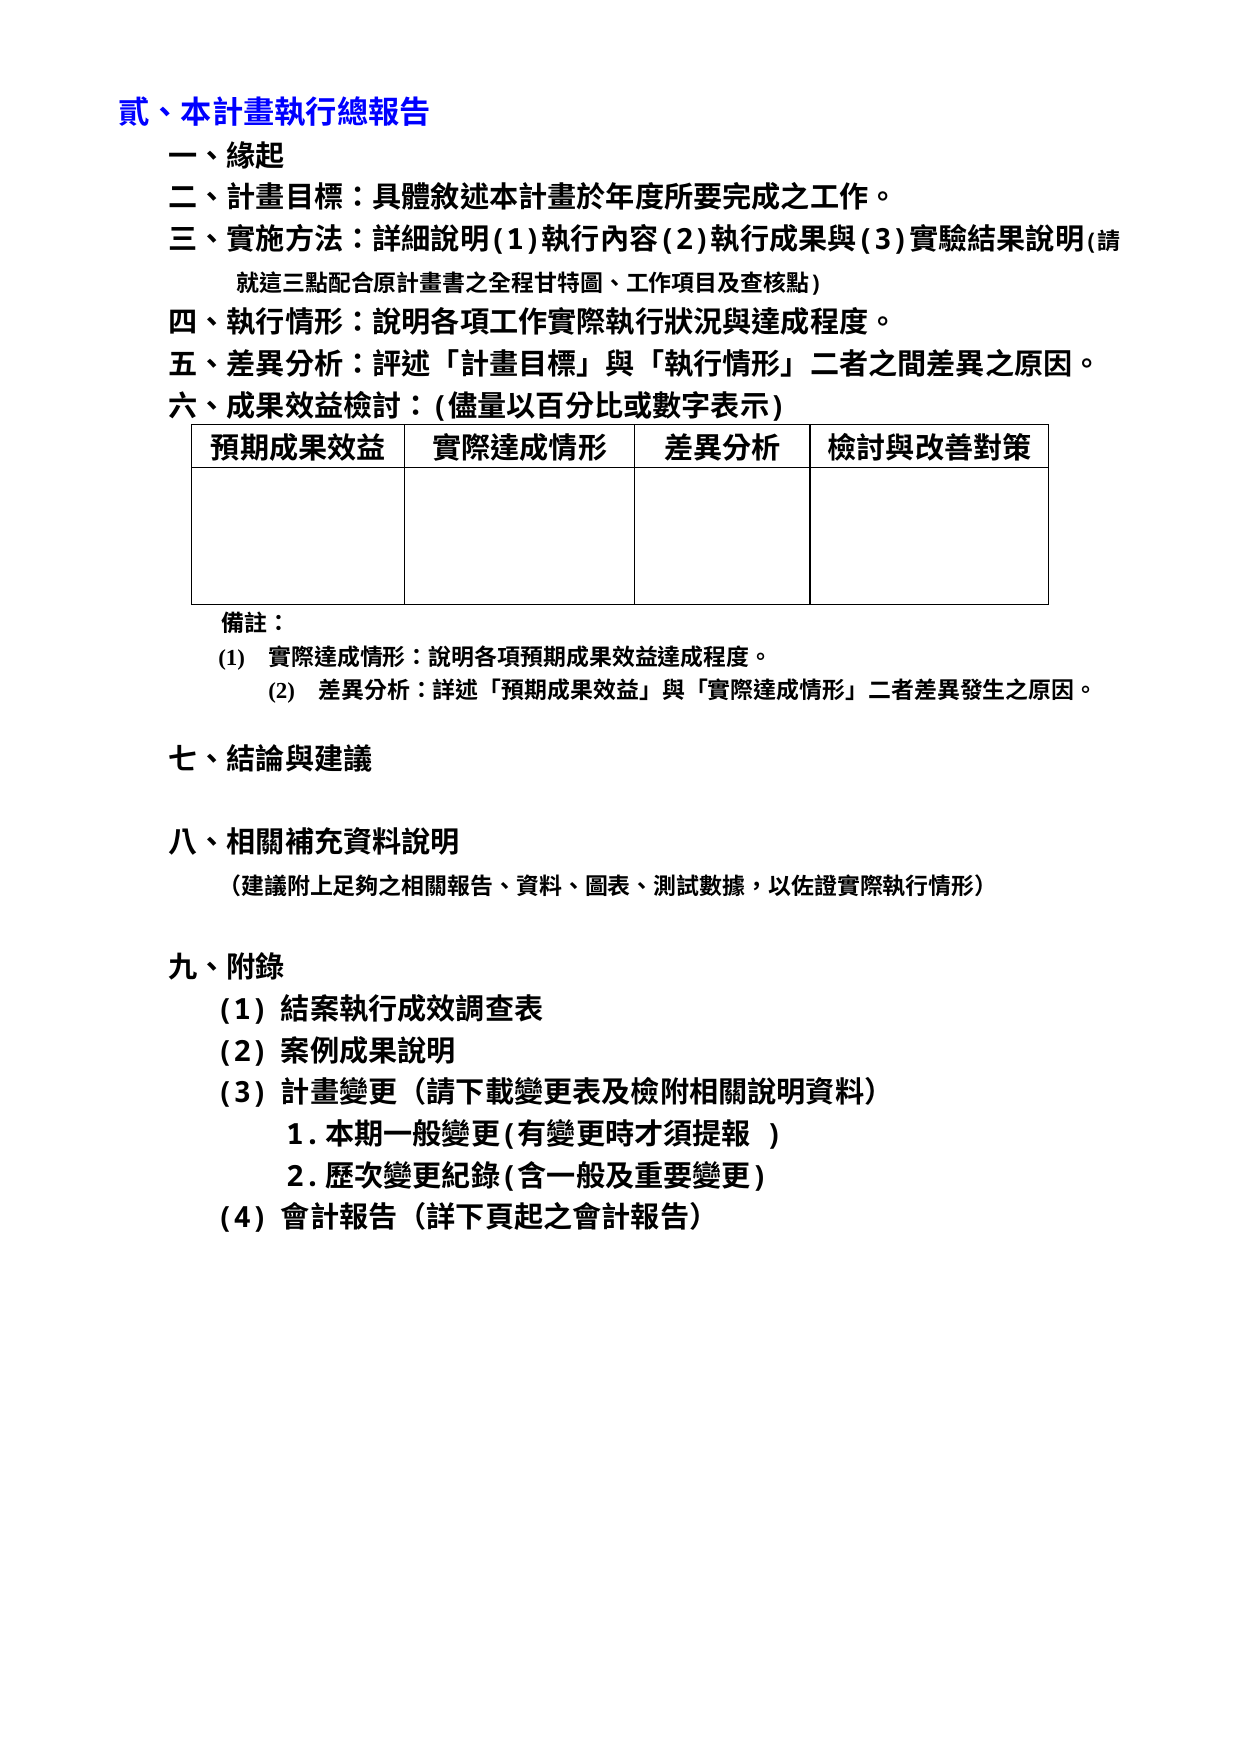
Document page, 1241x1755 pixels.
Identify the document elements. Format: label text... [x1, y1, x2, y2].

table_header 預期成果效益 [192, 425, 404, 467]
table_header 實際達成情形 [405, 425, 634, 467]
text 備註： [222, 605, 1122, 638]
table_cell [811, 468, 1048, 604]
text （建議附上足夠之相關報告、資料、圖表、測試數據，以佐證實際執行情形） [218, 861, 1122, 903]
text 一、緣起 [168, 133, 1122, 174]
text 六、成果效益檢討：(儘量以百分比或數字表示) [168, 383, 1122, 424]
list 差異分析：詳述「預期成果效益」與「實際達成情形」二者差異發生之原因。 [268, 672, 1122, 705]
list 計畫變更（請下載變更表及檢附相關說明資料） [216, 1069, 1122, 1111]
table_cell [405, 468, 634, 604]
text 八、相關補充資料說明 [168, 819, 1122, 861]
table_header 檢討與改善對策 [811, 425, 1048, 467]
list 會計報告（詳下頁起之會計報告） [216, 1194, 1122, 1236]
text 五、差異分析：評述「計畫目標」與「執行情形」二者之間差異之原因。 [168, 341, 1122, 383]
text 二、計畫目標：具體敘述本計畫於年度所要完成之工作。 [168, 174, 1122, 216]
table_cell [635, 468, 809, 604]
text 三、實施方法：詳細說明(1)執行內容(2)執行成果與(3)實驗結果說明(請就這三點配合原計畫書之全程甘特圖、工作項目及查核點) [168, 216, 1122, 299]
list 實際達成情形：說明各項預期成果效益達成程度。 [218, 638, 1122, 672]
text 四、執行情形：說明各項工作實際執行狀況與達成程度。 [168, 299, 1122, 341]
text 九、附錄 [168, 944, 1122, 986]
text 貳、本計畫執行總報告 [118, 87, 1122, 133]
table_cell [192, 468, 404, 604]
text 七、結論與建議 [168, 736, 1122, 778]
list 案例成果說明 [216, 1028, 1122, 1069]
list 歷次變更紀錄(含一般及重要變更) [286, 1153, 1122, 1194]
list 本期一般變更(有變更時才須提報 ) [286, 1111, 1122, 1153]
table_header 差異分析 [635, 425, 809, 467]
list 結案執行成效調查表 [216, 986, 1122, 1028]
